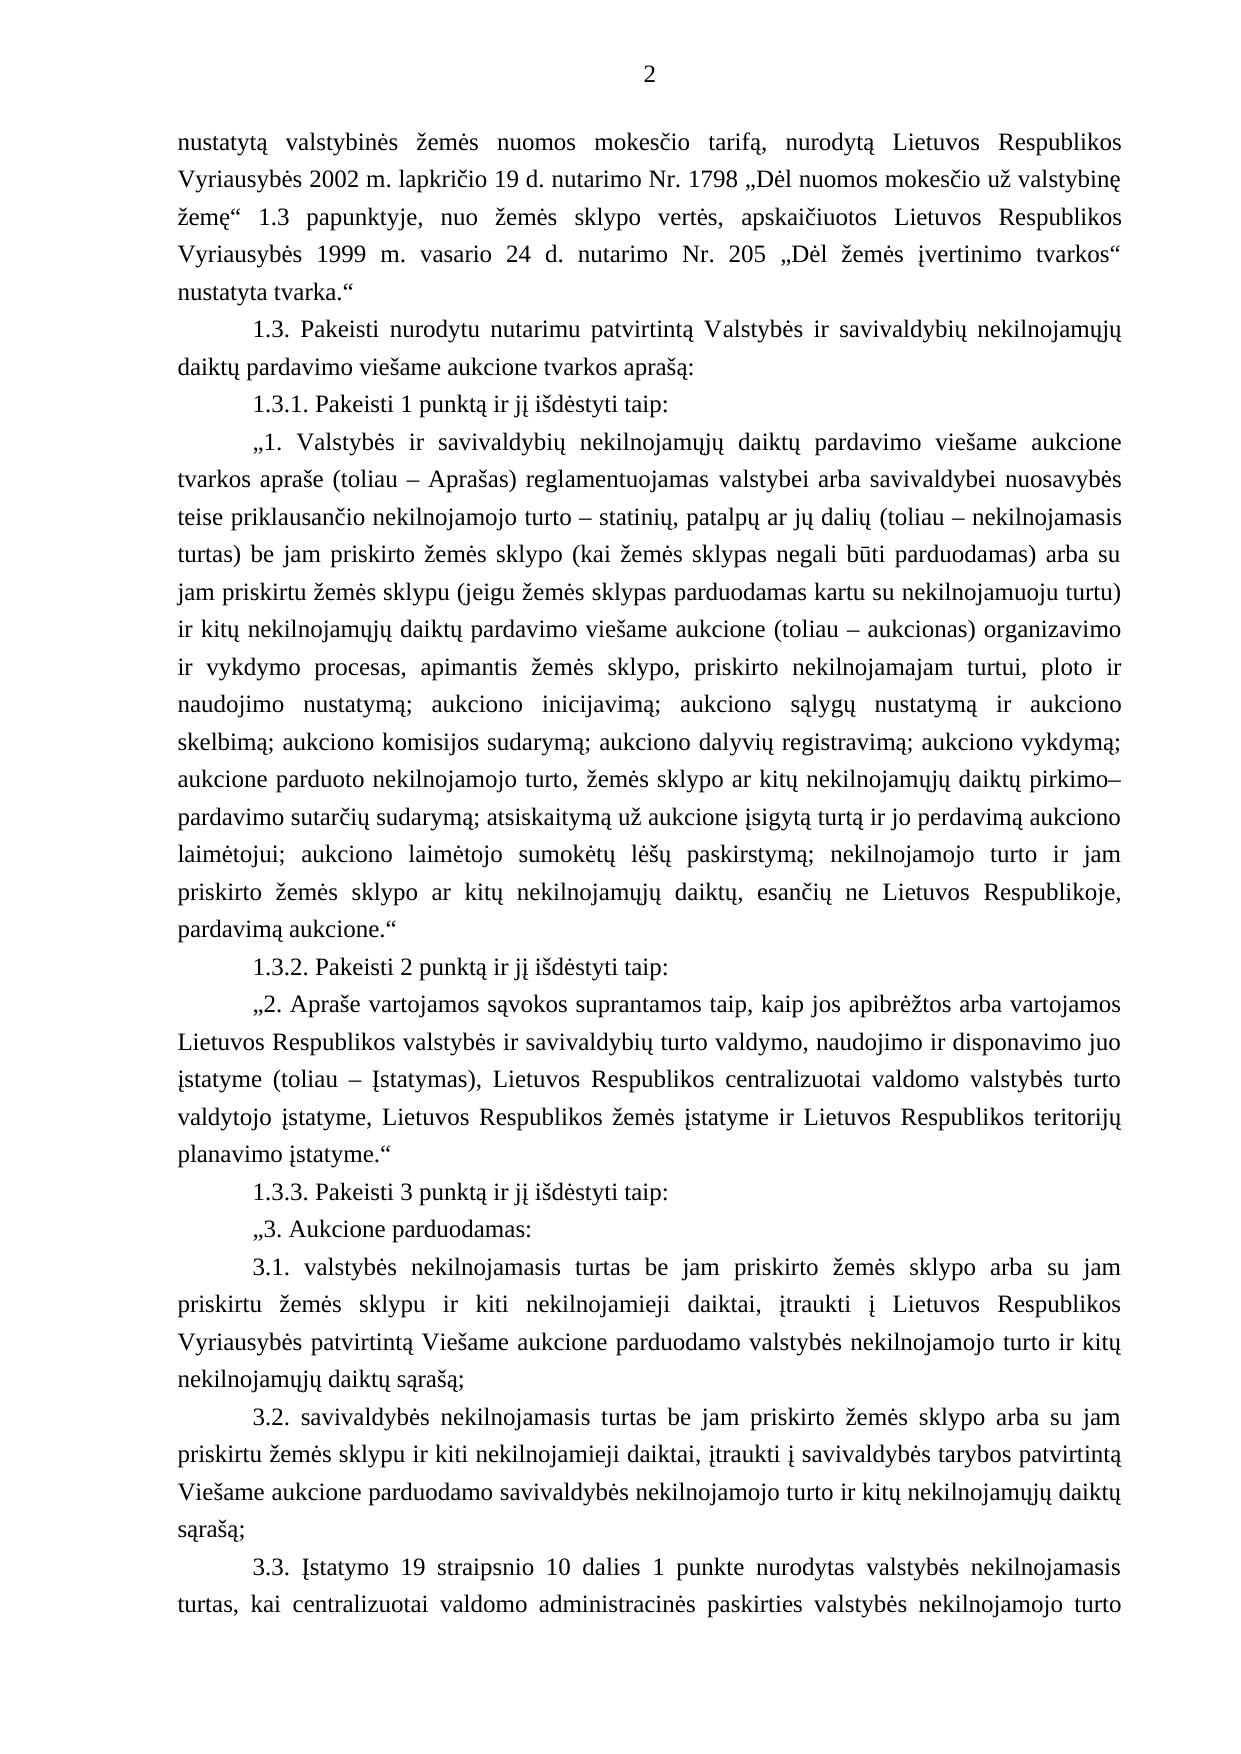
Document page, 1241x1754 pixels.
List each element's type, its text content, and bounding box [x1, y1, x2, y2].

text „2. Apraše vartojamos sąvokos suprantamos taip, kaip jos apibrėžtos arba vartojamos Lietuvos Respublikos valstybės ir savivaldybių turto valdymo, naudojimo ir disponavimo juo įstatyme (toliau – Įstatymas), Lietuvos Respublikos centralizuotai valdomo valstybės turto valdytojo įstatyme, Lietuvos Respublikos žemės įstatyme ir Lietuvos Respublikos teritorijų planavimo įstatyme.“ [177, 981, 1122, 1168]
text 1.3.1. Pakeisti 1 punktą ir jį išdėstyti taip: [177, 381, 1122, 418]
text 3.2. savivaldybės nekilnojamasis turtas be jam priskirto žemės sklypo arba su jam priskirtu žemės sklypu ir kiti nekilnojamieji daiktai, įtraukti į savivaldybės tarybos patvirtintą Viešame aukcione parduodamo savivaldybės nekilnojamojo turto ir kitų nekilnojamųjų daiktų sąrašą; [177, 1393, 1122, 1543]
text 3.3. Įstatymo 19 straipsnio 10 dalies 1 punkte nurodytas valstybės nekilnojamasis turtas, kai centralizuotai valdomo administracinės paskirties valstybės nekilnojamojo turto [177, 1543, 1122, 1618]
text „3. Aukcione parduodamas: [177, 1206, 1122, 1243]
text 1.3. Pakeisti nurodytu nutarimu patvirtintą Valstybės ir savivaldybių nekilnojamųjų daiktų pardavimo viešame aukcione tvarkos aprašą: [177, 306, 1122, 381]
text 3.1. valstybės nekilnojamasis turtas be jam priskirto žemės sklypo arba su jam priskirtu žemės sklypu ir kiti nekilnojamieji daiktai, įtraukti į Lietuvos Respublikos Vyriausybės patvirtintą Viešame aukcione parduodamo valstybės nekilnojamojo turto ir kitų nekilnojamųjų daiktų sąrašą; [177, 1243, 1122, 1393]
text 1.3.2. Pakeisti 2 punktą ir jį išdėstyti taip: [177, 943, 1122, 981]
text „1. Valstybės ir savivaldybių nekilnojamųjų daiktų pardavimo viešame aukcione tvarkos apraše (toliau – Aprašas) reglamentuojamas valstybei arba savivaldybei nuosavybės teise priklausančio nekilnojamojo turto – statinių, patalpų ar jų dalių (toliau – nekilnojamasis turtas) be jam priskirto žemės sklypo (kai žemės sklypas negali būti parduodamas) arba su jam priskirtu žemės sklypu (jeigu žemės sklypas parduodamas kartu su nekilnojamuoju turtu) ir kitų nekilnojamųjų daiktų pardavimo viešame aukcione (toliau – aukcionas) organizavimo ir vykdymo procesas, apimantis žemės sklypo, priskirto nekilnojamajam turtui, ploto ir naudojimo nustatymą; aukciono inicijavimą; aukciono sąlygų nustatymą ir aukciono skelbimą; aukciono komisijos sudarymą; aukciono dalyvių registravimą; aukciono vykdymą; aukcione parduoto nekilnojamojo turto, žemės sklypo ar kitų nekilnojamųjų daiktų pirkimo–pardavimo sutarčių sudarymą; atsiskaitymą už aukcione įsigytą turtą ir jo perdavimą aukciono laimėtojui; aukciono laimėtojo sumokėtų lėšų paskirstymą; nekilnojamojo turto ir jam priskirto žemės sklypo ar kitų nekilnojamųjų daiktų, esančių ne Lietuvos Respublikoje, pardavimą aukcione.“ [177, 418, 1122, 943]
text 1.3.3. Pakeisti 3 punktą ir jį išdėstyti taip: [177, 1168, 1122, 1206]
text nustatytą valstybinės žemės nuomos mokesčio tarifą, nurodytą Lietuvos Respublikos Vyriausybės 2002 m. lapkričio 19 d. nutarimo Nr. 1798 „Dėl nuomos mokesčio už valstybinę žemę“ 1.3 papunktyje, nuo žemės sklypo vertės, apskaičiuotos Lietuvos Respublikos Vyriausybės 1999 m. vasario 24 d. nutarimo Nr. 205 „Dėl žemės įvertinimo tvarkos“ nustatyta tvarka.“ [177, 118, 1122, 306]
